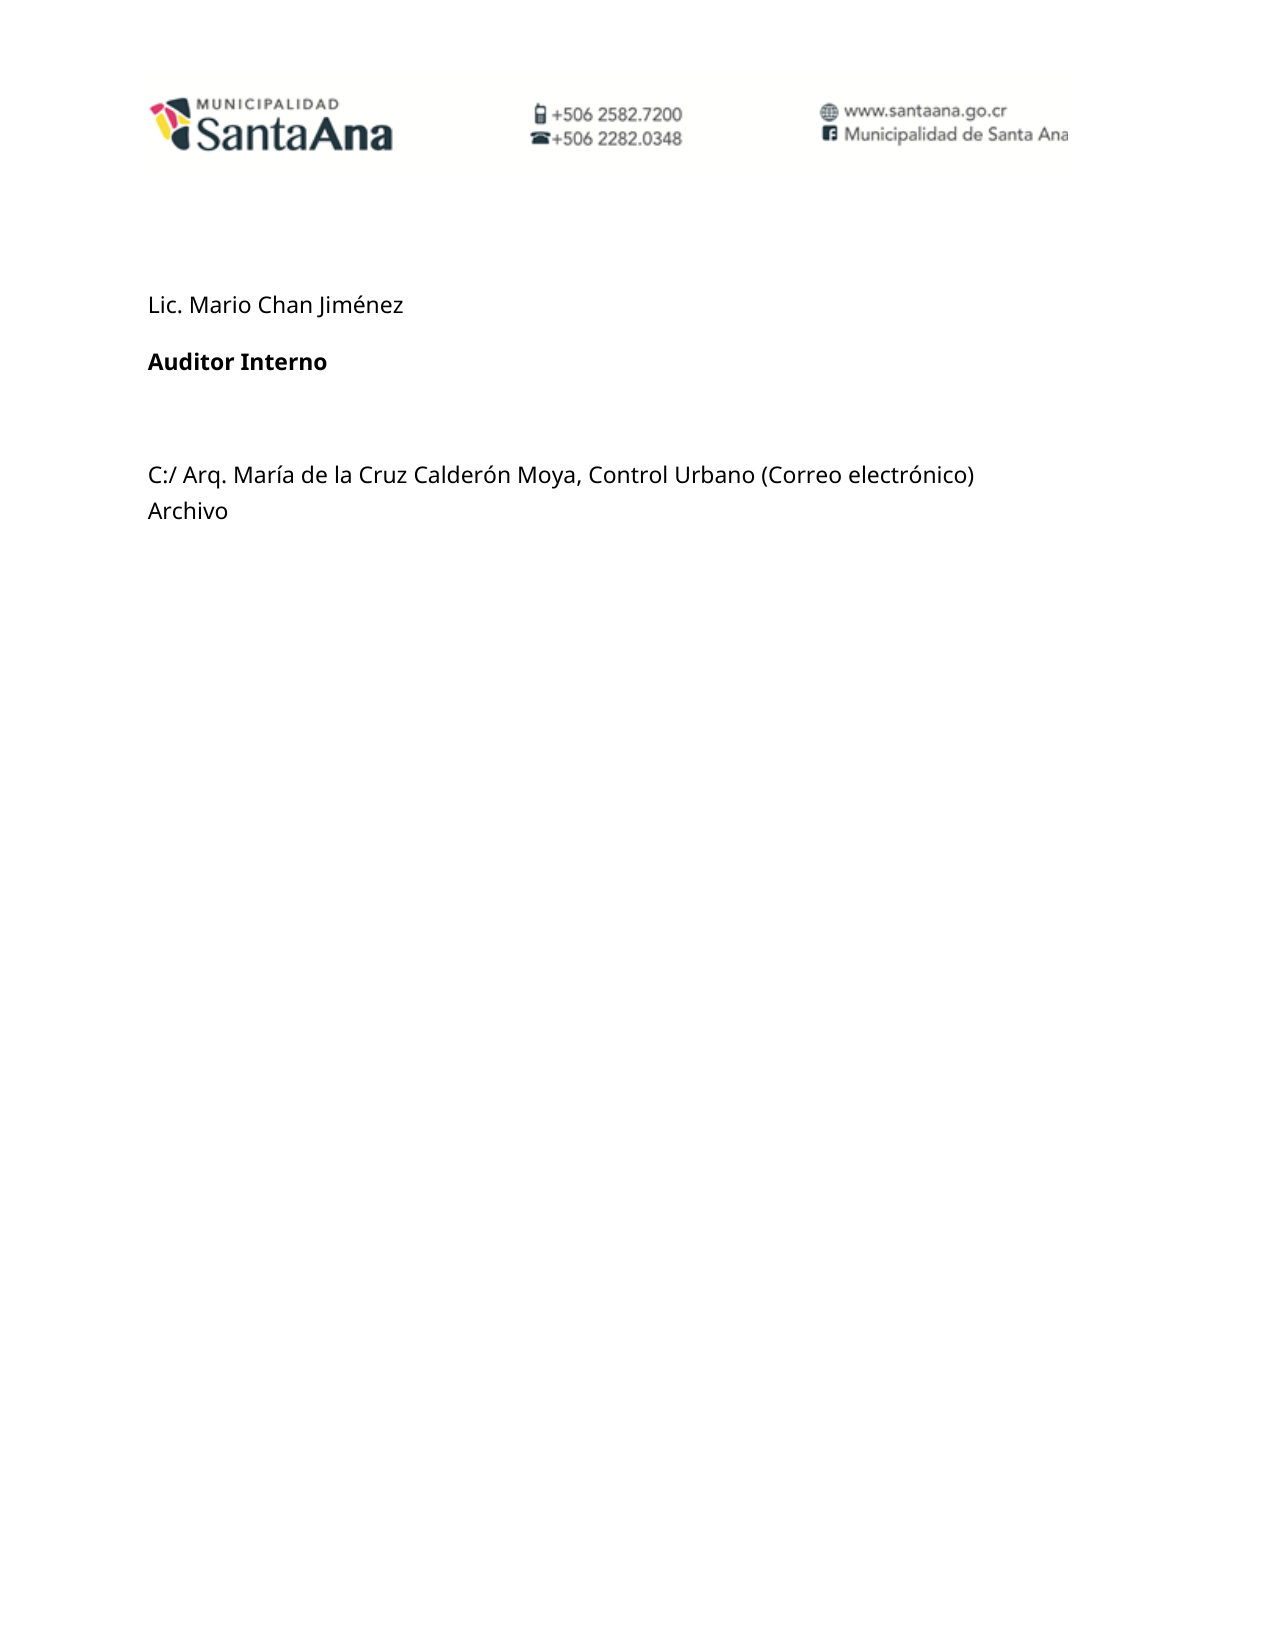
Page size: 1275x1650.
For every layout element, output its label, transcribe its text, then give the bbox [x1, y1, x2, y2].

text C:/ Arq. María de la Cruz Calderón Moya, Control Urbano (Correo electrónico) [148, 459, 1127, 491]
text Archivo [148, 495, 1127, 526]
text Auditor Interno [148, 346, 1127, 377]
text Lic. Mario Chan Jiménez [148, 289, 1127, 320]
